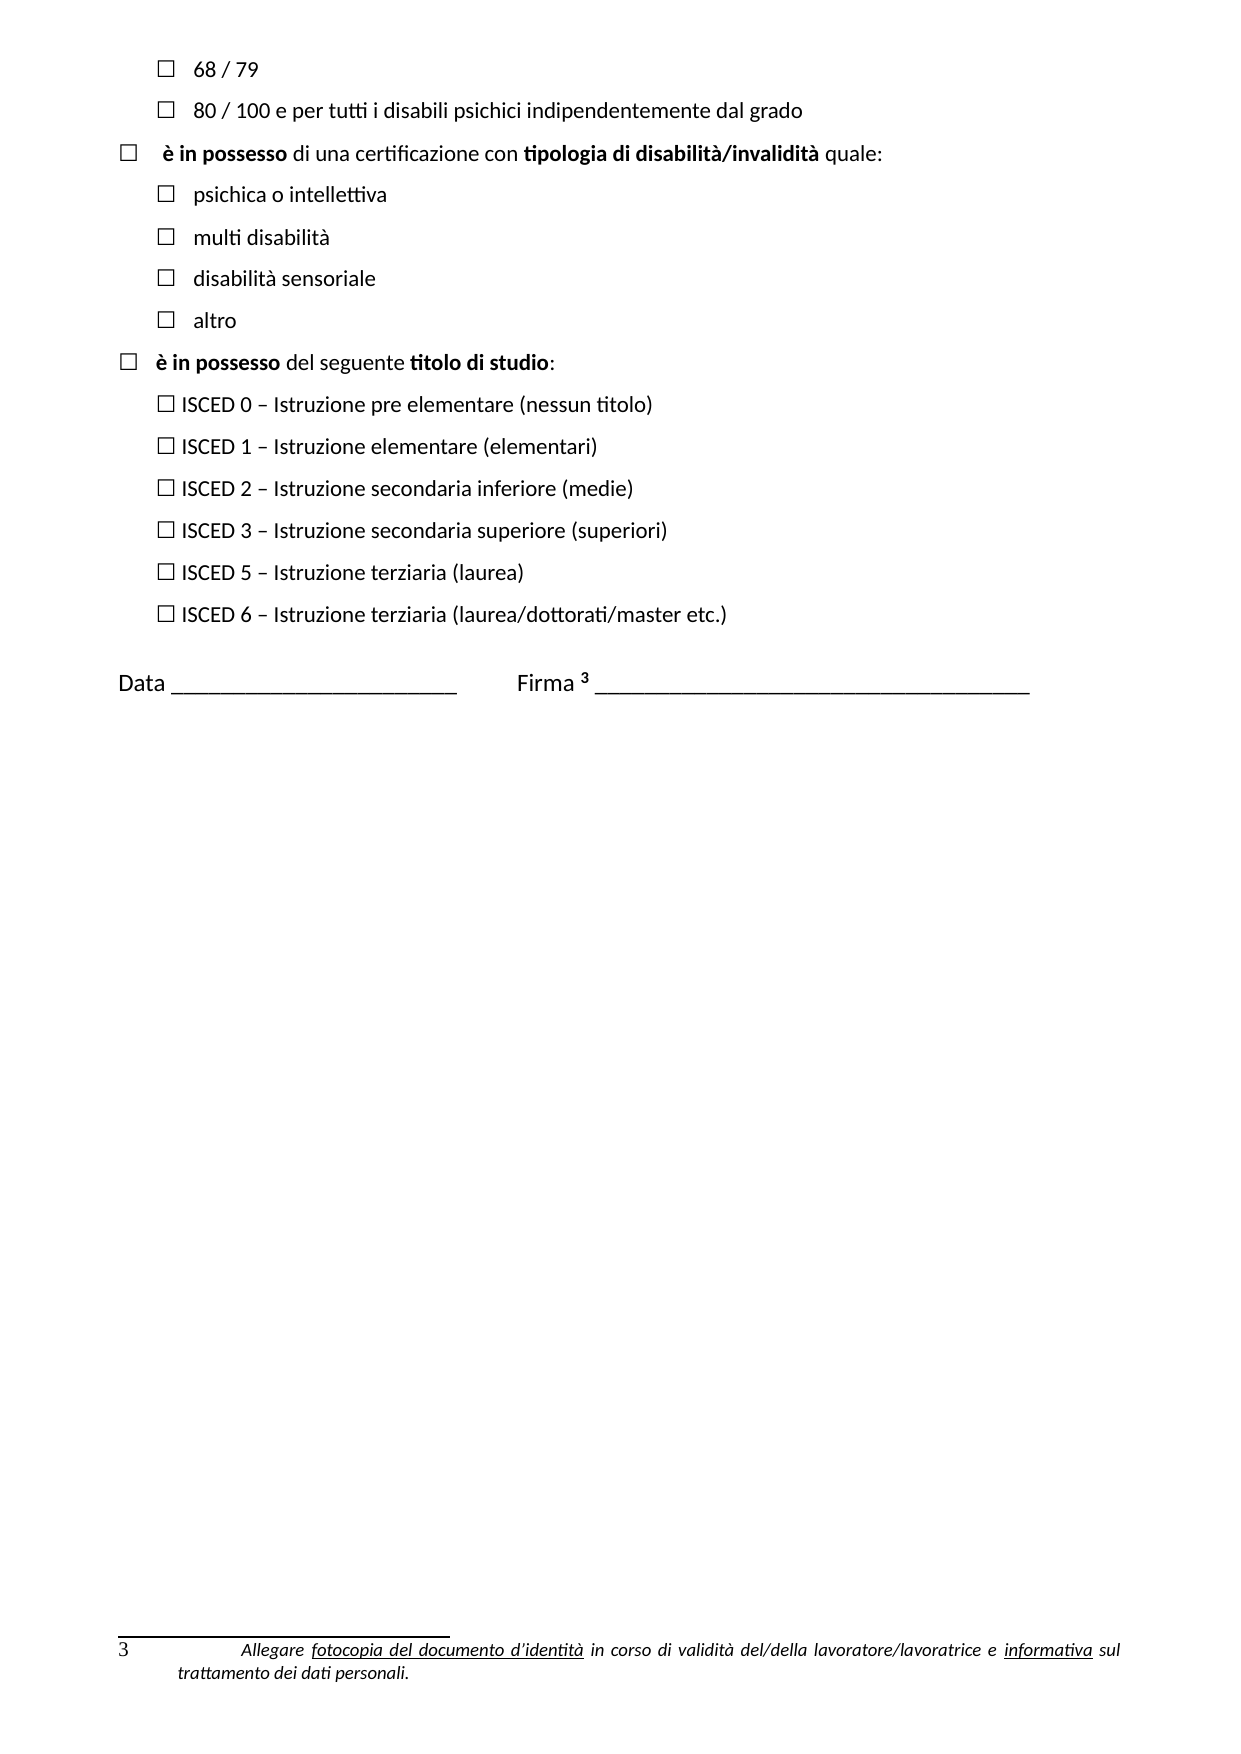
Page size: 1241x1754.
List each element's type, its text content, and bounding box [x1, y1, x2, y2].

text ☐ multi disabilità [156, 223, 1122, 251]
text ☐ ISCED 5 – Istruzione terziaria (laurea) [156, 558, 1122, 586]
text ☐ 68 / 79 [156, 55, 1122, 83]
text Data _______________________ Firma ___________________________________ [118, 667, 1122, 698]
text ☐ ISCED 6 – Istruzione terziaria (laurea/dottorati/master etc.) [156, 600, 1122, 628]
text ☐ disabilità sensoriale [156, 264, 1122, 293]
text ☐ è in possesso del seguente titolo di studio: [118, 348, 1122, 377]
text ☐ 80 / 100 e per tutti i disabili psichici indipendentemente dal grado [156, 97, 1122, 125]
text ☐ ISCED 2 – Istruzione secondaria inferiore (medie) [156, 474, 1122, 502]
text ☐ altro [156, 307, 1122, 334]
text ☐ psichica o intellettiva [156, 181, 1122, 209]
text Allegare fotocopia del documento d’identità in corso di validità del/della lavoratore/lavoratrice e informativa sul trattamento dei dati personali. [118, 1637, 1122, 1684]
text ☐ ISCED 1 – Istruzione elementare (elementari) [156, 432, 1122, 461]
text ☐ ISCED 0 – Istruzione pre elementare (nessun titolo) [156, 391, 1122, 418]
text ☐ è in possesso di una certificazione con tipologia di disabilità/invalidità quale: [118, 139, 1122, 167]
text ☐ ISCED 3 – Istruzione secondaria superiore (superiori) [156, 516, 1122, 544]
